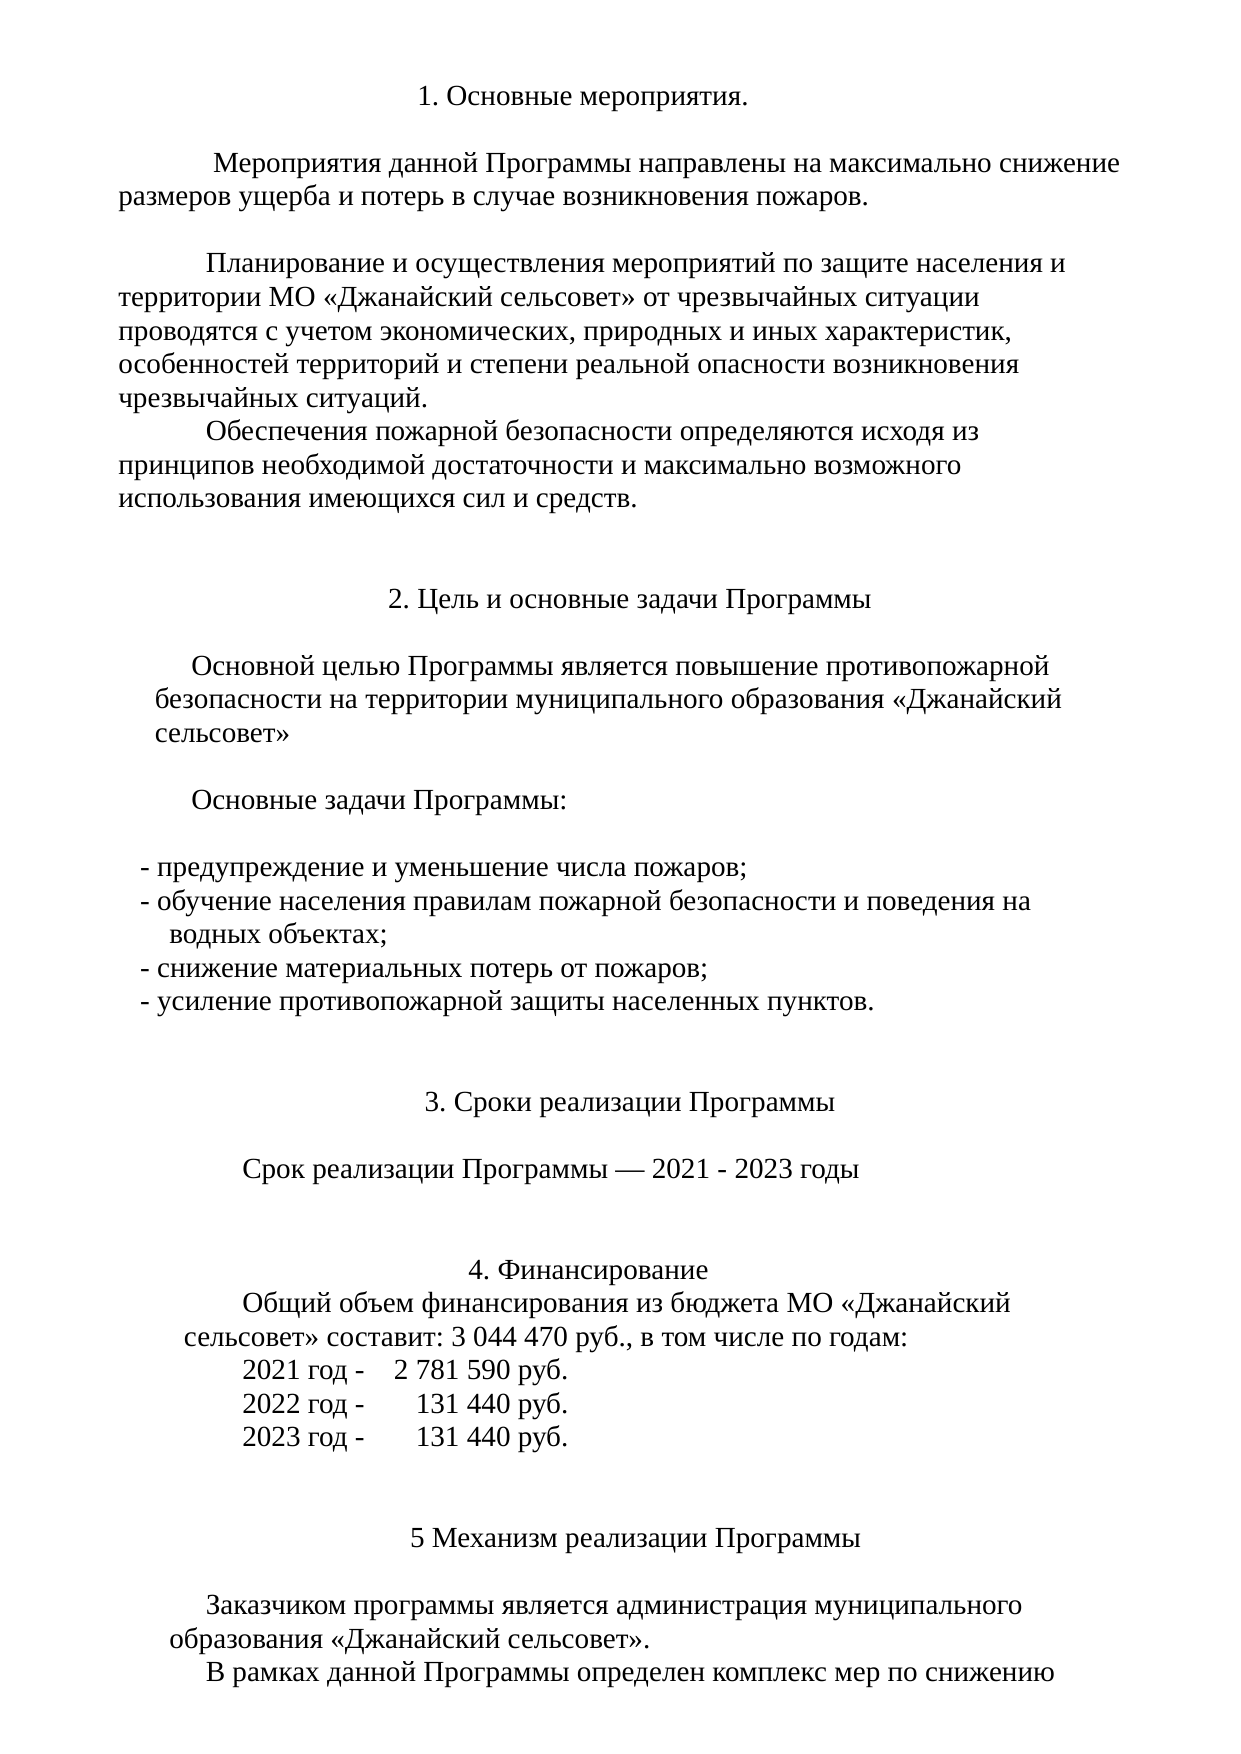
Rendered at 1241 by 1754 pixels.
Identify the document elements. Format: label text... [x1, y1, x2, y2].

text Планирование и осуществления мероприятий по защите населения и [118, 246, 1122, 279]
text - снижение материальных потерь от пожаров; [118, 950, 1122, 983]
text сельсовет» [118, 715, 1122, 749]
text 4. Финансирование [118, 1252, 1122, 1285]
text Основные задачи Программы: [118, 782, 1122, 816]
text В рамках данной Программы определен комплекс мер по снижению [118, 1654, 1122, 1688]
text 2021 год - 2 781 590 руб. [118, 1352, 1122, 1386]
text 5 Механизм реализации Программы [118, 1520, 1122, 1554]
text Срок реализации Программы — 2021 - 2023 годы [118, 1151, 1122, 1185]
text Общий объем финансирования из бюджета МО «Джанайский [118, 1285, 1122, 1319]
text водных объектах; [118, 916, 1122, 950]
text проводятся с учетом экономических, природных и иных характеристик, [118, 313, 1122, 346]
text сельсовет» составит: 3 044 470 руб., в том числе по годам: [118, 1319, 1122, 1352]
text Основной целью Программы является повышение противопожарной [118, 648, 1122, 682]
text - обучение населения правилам пожарной безопасности и поведения на [118, 883, 1122, 916]
text Заказчиком программы является администрация муниципального [118, 1587, 1122, 1621]
text чрезвычайных ситуаций. [118, 380, 1122, 413]
text 1. Основные мероприятия. [118, 78, 1122, 111]
text размеров ущерба и потерь в случае возникновения пожаров. [118, 178, 1122, 212]
text - усиление противопожарной защиты населенных пунктов. [118, 983, 1122, 1017]
text безопасности на территории муниципального образования «Джанайский [118, 682, 1122, 715]
text - предупреждение и уменьшение числа пожаров; [118, 849, 1122, 883]
text 2023 год - 131 440 руб. [118, 1419, 1122, 1453]
text территории МО «Джанайский сельсовет» от чрезвычайных ситуации [118, 279, 1122, 313]
text 3. Сроки реализации Программы [118, 1084, 1122, 1118]
text 2. Цель и основные задачи Программы [118, 581, 1122, 614]
text 2022 год - 131 440 руб. [118, 1386, 1122, 1419]
text Обеспечения пожарной безопасности определяются исходя из принципов необходимой достаточности и максимально возможного использования имеющихся сил и средств. [118, 413, 1122, 514]
text Мероприятия данной Программы направлены на максимально снижение [118, 145, 1122, 178]
text особенностей территорий и степени реальной опасности возникновения [118, 346, 1122, 380]
text образования «Джанайский сельсовет». [118, 1621, 1122, 1654]
